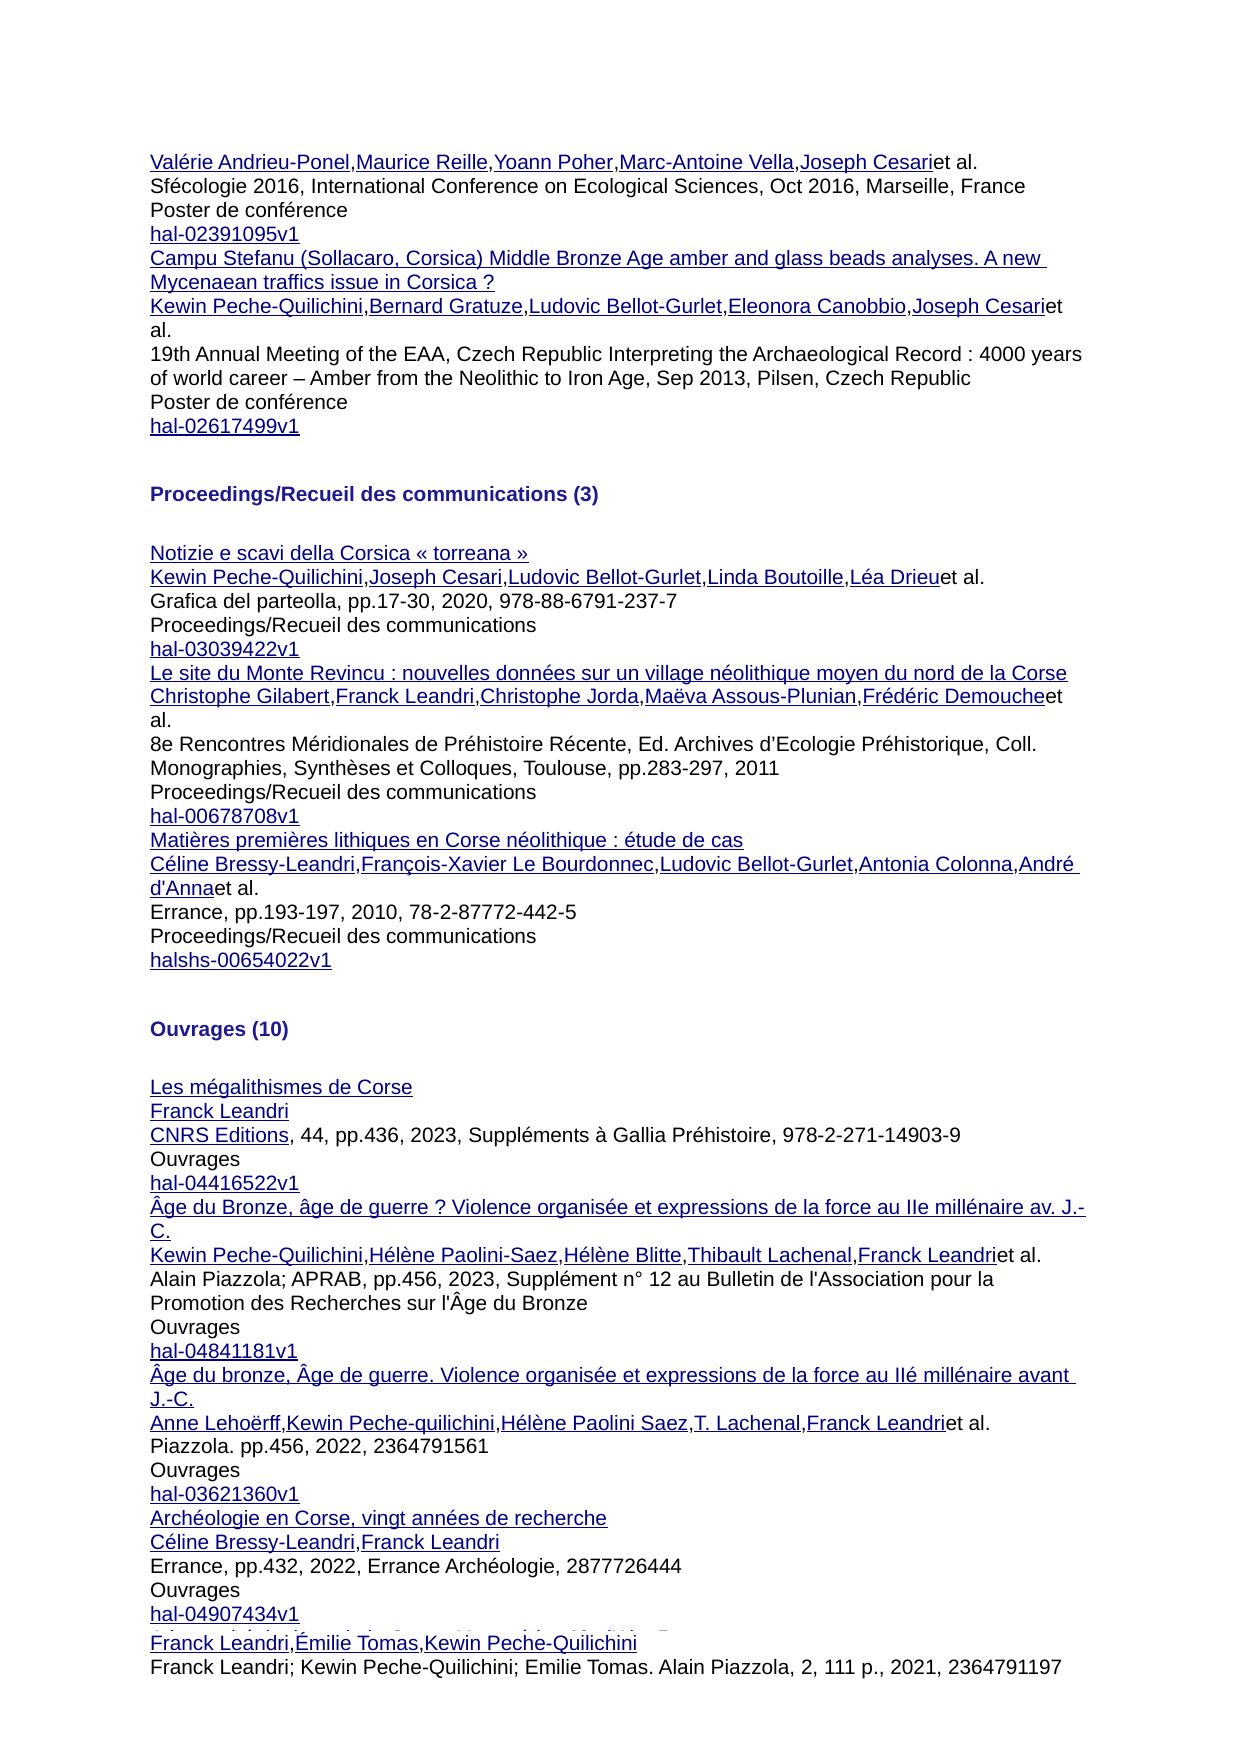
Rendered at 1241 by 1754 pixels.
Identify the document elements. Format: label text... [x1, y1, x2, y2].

table_cell Campu Stefanu (Sollacaro, Corsica) Middle Bronze Age amber and glass beads analyses. A new Mycenaean traffics issue in Corsica ? Kewin Peche-Quilichini,Bernard Gratuze,Ludovic Bellot-Gurlet,Eleonora Canobbio,Joseph Cesariet al. 19th Annual Meeting of the EAA, Czech Republic Interpreting the Archaeological Record : 4000 years of world career – Amber from the Neolithic to Iron Age, Sep 2013, Pilsen, Czech Republic Poster de conférence hal-02617499v1 [150, 246, 1090, 437]
table_cell Matières premières lithiques en Corse néolithique : étude de cas Céline Bressy-Leandri,François-Xavier Le Bourdonnec,Ludovic Bellot-Gurlet,Antonia Colonna,André d'Annaet al. Errance, pp.193-197, 2010, 78‑2‑87772‑442‑5 Proceedings/Recueil des communications halshs-00654022v1 [150, 828, 1090, 972]
table_cell Le site du Monte Revincu : nouvelles données sur un village néolithique moyen du nord de la Corse Christophe Gilabert,Franck Leandri,Christophe Jorda,Maëva Assous-Plunian,Frédéric Demoucheet al. 8e Rencontres Méridionales de Préhistoire Récente, Ed. Archives d’Ecologie Préhistorique, Coll. Monographies, Synthèses et Colloques, Toulouse, pp.283-297, 2011 Proceedings/Recueil des communications hal-00678708v1 [150, 660, 1090, 828]
table_header Valérie Andrieu-Ponel,Maurice Reille,Yoann Poher,Marc-Antoine Vella,Joseph Cesariet al. Sfécologie 2016, International Conference on Ecological Sciences, Oct 2016, Marseille, France Poster de conférence hal-02391095v1 [150, 150, 1090, 246]
table_header Les mégalithismes de Corse Franck Leandri CNRS Editions, 44, pp.436, 2023, Suppléments à Gallia Préhistoire, 978-2-271-14903-9 Ouvrages hal-04416522v1 [150, 1075, 1090, 1195]
table_header Notizie e scavi della Corsica « torreana » Kewin Peche-Quilichini,Joseph Cesari,Ludovic Bellot-Gurlet,Linda Boutoille,Léa Drieuet al. Grafica del parteolla, pp.17-30, 2020, 978-88-6791-237-7 Proceedings/Recueil des communications hal-03039422v1 [150, 541, 1090, 660]
table_cell Âge du bronze, Âge de guerre. Violence organisée et expressions de la force au IIé millénaire avant J.-C. Anne Lehoërff,Kewin Peche‐quilichini,Hélène Paolini Saez,T. Lachenal,Franck Leandriet al. Piazzola. pp.456, 2022, 2364791561 Ouvrages hal-03621360v1 [150, 1363, 1090, 1506]
table_cell Âge du Bronze, âge de guerre ? Violence organisée et expressions de la force au IIe millénaire av. J.-C. Kewin Peche-Quilichini,Hélène Paolini-Saez,Hélène Blitte,Thibault Lachenal,Franck Leandriet al. Alain Piazzola; APRAB, pp.456, 2023, Supplément n° 12 au Bulletin de l'Association pour la Promotion des Recherches sur l'Âge du Bronze Ouvrages hal-04841181v1 [150, 1195, 1090, 1362]
subtitle Ouvrages (10) [150, 1017, 1090, 1041]
subtitle Proceedings/Recueil des communications (3) [150, 482, 1090, 506]
table_cell Archéologie en Corse, vingt années de recherche Céline Bressy-Leandri,Franck Leandri Errance, pp.432, 2022, Errance Archéologie, 2877726444 Ouvrages hal-04907434v1 [150, 1506, 1090, 1626]
table_cell Atlas archéologique de la Corse, Hors-série n°2 : l'Alta Rocca Franck Leandri,Émilie Tomas,Kewin Peche-Quilichini Franck Leandri; Kewin Peche-Quilichini; Emilie Tomas. Alain Piazzola, 2, 111 p., 2021, 2364791197 Ouvrages hal-03849237v1 [150, 1626, 1090, 1679]
